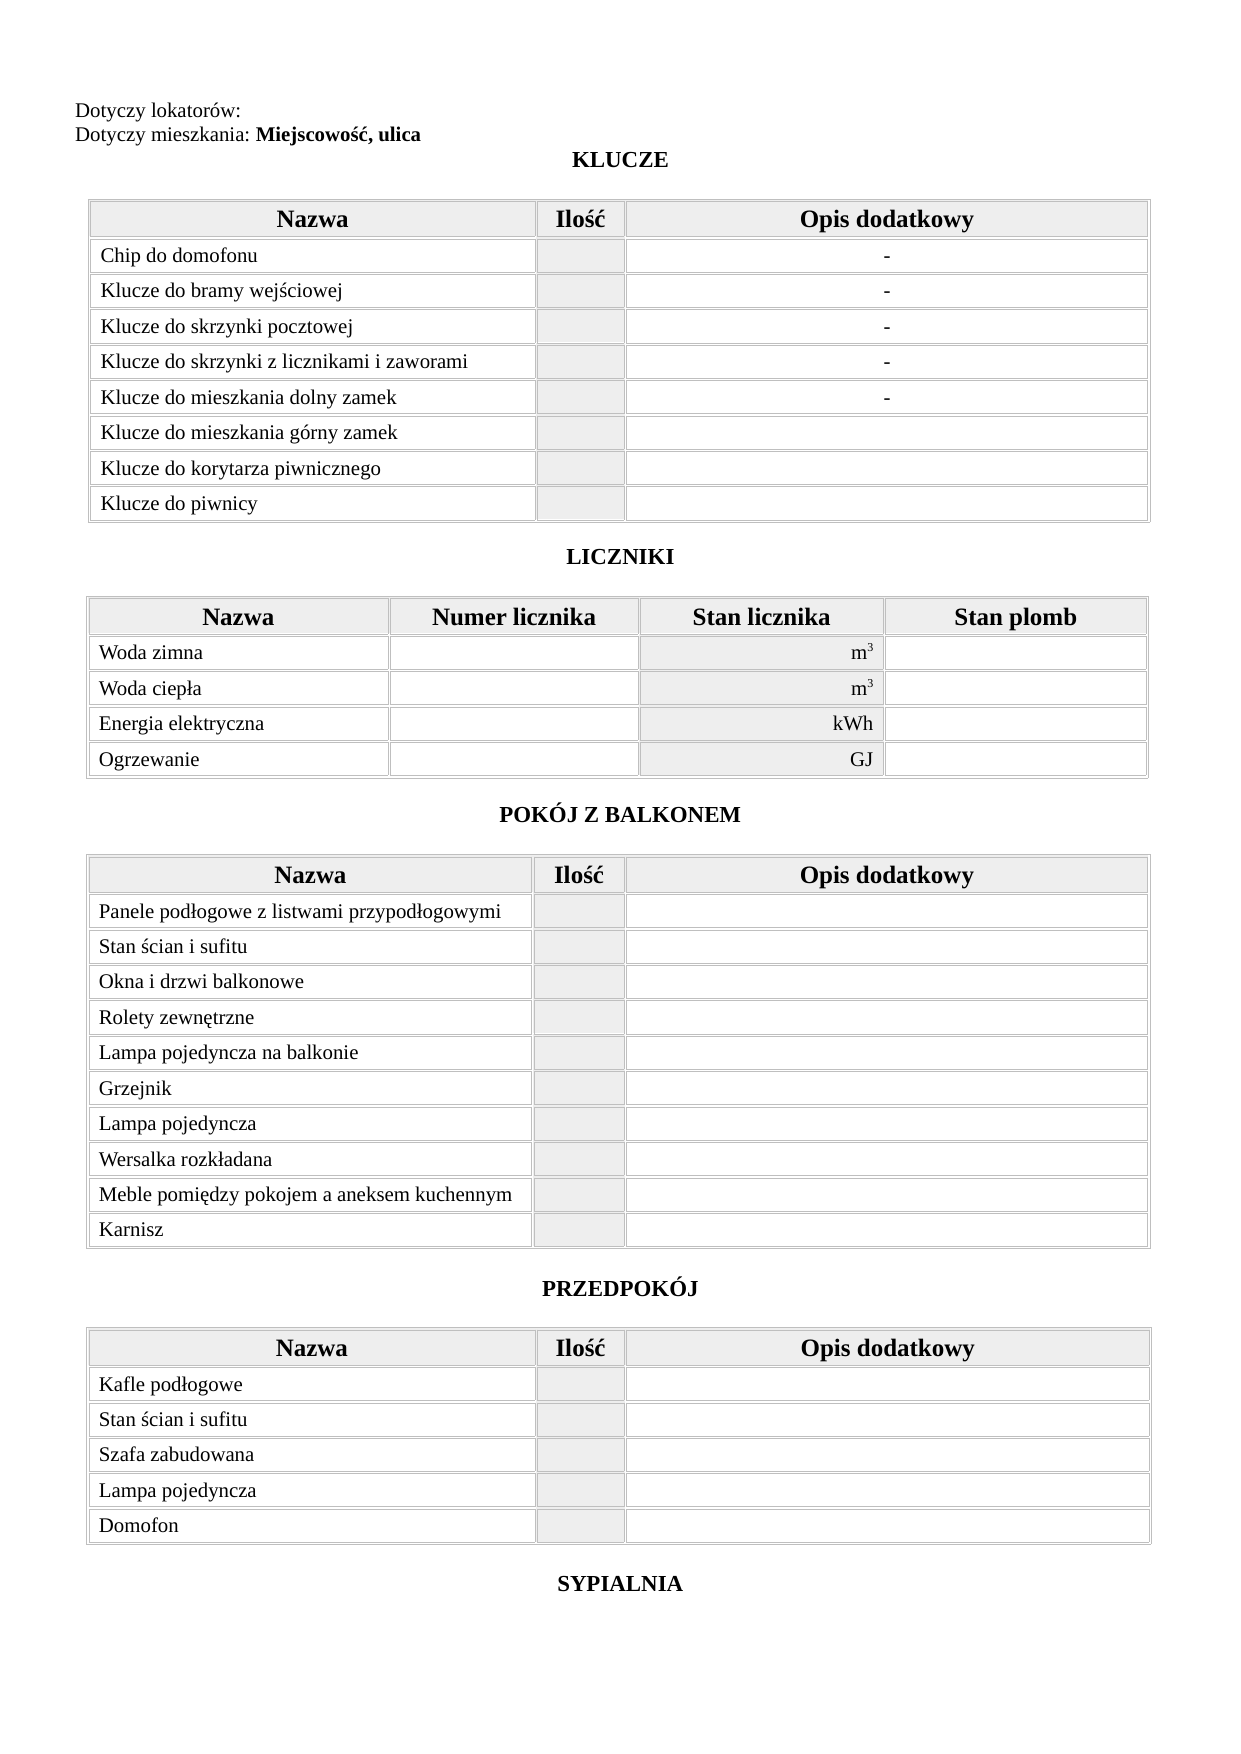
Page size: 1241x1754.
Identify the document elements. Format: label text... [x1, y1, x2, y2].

table_cell [627, 895, 1147, 927]
table_cell [538, 346, 624, 378]
table_cell [535, 966, 624, 998]
table_cell [535, 1072, 624, 1104]
table_cell [627, 1179, 1147, 1211]
table_cell m3 [641, 672, 883, 704]
table_cell Energia elektryczna [90, 708, 388, 740]
table_cell [535, 1143, 624, 1175]
table_cell Grzejnik [90, 1072, 531, 1104]
table_cell - [627, 310, 1147, 342]
table_cell Klucze do mieszkania górny zamek [91, 417, 535, 449]
table_cell [535, 1214, 624, 1246]
table_cell [627, 1001, 1147, 1033]
table_cell [391, 708, 638, 740]
table_cell [627, 1214, 1147, 1246]
table_header Nazwa [90, 599, 388, 633]
table_cell [627, 1474, 1149, 1506]
table_cell - [627, 381, 1147, 413]
table_cell Klucze do skrzynki pocztowej [91, 310, 535, 342]
table_cell Woda ciepła [90, 672, 388, 704]
table_cell [538, 310, 624, 342]
table_cell Chip do domofonu [91, 240, 535, 272]
table_cell Stan ścian i sufitu [90, 1404, 535, 1436]
table_cell Domofon [90, 1510, 535, 1542]
table_cell [627, 1510, 1149, 1542]
table_cell Meble pomiędzy pokojem a aneksem kuchennym [90, 1179, 531, 1211]
table_cell Lampa pojedyncza na balkonie [90, 1037, 531, 1069]
table_cell [535, 1179, 624, 1211]
table_cell - [627, 240, 1147, 272]
table_header Ilość [538, 202, 624, 236]
table_cell [535, 1108, 624, 1140]
table_cell Klucze do bramy wejściowej [91, 275, 535, 307]
table_cell [538, 1404, 624, 1436]
table_cell [538, 1368, 624, 1400]
text POKÓJ Z BALKONEM [75, 802, 1165, 828]
table_header Stan plomb [886, 599, 1146, 633]
table_cell Ogrzewanie [90, 743, 388, 775]
table_cell Klucze do mieszkania dolny zamek [91, 381, 535, 413]
table_cell [538, 1439, 624, 1471]
table_cell Okna i drzwi balkonowe [90, 966, 531, 998]
table_cell [627, 1439, 1149, 1471]
table_cell Lampa pojedyncza [90, 1474, 535, 1506]
table_header Opis dodatkowy [627, 1331, 1149, 1365]
table_cell [627, 1404, 1149, 1436]
table_cell m3 [641, 637, 883, 669]
table_header Ilość [535, 858, 624, 892]
table_cell [886, 637, 1146, 669]
table_cell [535, 1037, 624, 1069]
table_cell kWh [641, 708, 883, 740]
table_header Nazwa [90, 1331, 535, 1365]
table_header Numer licznika [391, 599, 638, 633]
table_cell Klucze do skrzynki z licznikami i zaworami [91, 346, 535, 378]
table_header Nazwa [90, 858, 531, 892]
table_cell [627, 1037, 1147, 1069]
table_cell [538, 487, 624, 519]
table_cell Szafa zabudowana [90, 1439, 535, 1471]
table_cell [627, 1108, 1147, 1140]
table_cell [538, 240, 624, 272]
table_cell [627, 1143, 1147, 1175]
table_cell [627, 966, 1147, 998]
table_cell Panele podłogowe z listwami przypodłogowymi [90, 895, 531, 927]
table_cell [627, 417, 1147, 449]
table_cell [535, 1001, 624, 1033]
table_cell [627, 487, 1147, 519]
table_cell [535, 931, 624, 963]
text KLUCZE [75, 146, 1165, 172]
table_cell [538, 381, 624, 413]
table_cell [627, 1072, 1147, 1104]
table_cell [627, 931, 1147, 963]
text Dotyczy mieszkania: Miejscowość, ulica [75, 122, 1165, 146]
table_cell [538, 1474, 624, 1506]
table_cell Lampa pojedyncza [90, 1108, 531, 1140]
table_cell Klucze do piwnicy [91, 487, 535, 519]
table_header Stan licznika [641, 599, 883, 633]
text LICZNIKI [75, 543, 1165, 570]
table_cell Woda zimna [90, 637, 388, 669]
table_cell [886, 672, 1146, 704]
table_cell - [627, 275, 1147, 307]
table_cell Klucze do korytarza piwnicznego [91, 452, 535, 484]
table_cell [391, 672, 638, 704]
table_header Opis dodatkowy [627, 202, 1147, 236]
table_cell [391, 637, 638, 669]
text SYPIALNIA [75, 1571, 1165, 1597]
table_header Opis dodatkowy [627, 858, 1147, 892]
table_cell Stan ścian i sufitu [90, 931, 531, 963]
table_cell [627, 1368, 1149, 1400]
table_cell - [627, 346, 1147, 378]
table_cell [886, 743, 1146, 775]
table_header Ilość [538, 1331, 624, 1365]
table_cell Wersalka rozkładana [90, 1143, 531, 1175]
text Dotyczy lokatorów: [75, 98, 1165, 122]
table_cell [627, 452, 1147, 484]
table_cell [538, 1510, 624, 1542]
table_cell [391, 743, 638, 775]
table_cell [538, 417, 624, 449]
text PRZEDPOKÓJ [75, 1274, 1165, 1301]
table_cell Karnisz [90, 1214, 531, 1246]
table_cell Rolety zewnętrzne [90, 1001, 531, 1033]
table_cell [538, 452, 624, 484]
table_cell [886, 708, 1146, 740]
table_cell Kafle podłogowe [90, 1368, 535, 1400]
table_cell [538, 275, 624, 307]
table_header Nazwa [91, 202, 535, 236]
table_cell [535, 895, 624, 927]
table_cell GJ [641, 743, 883, 775]
